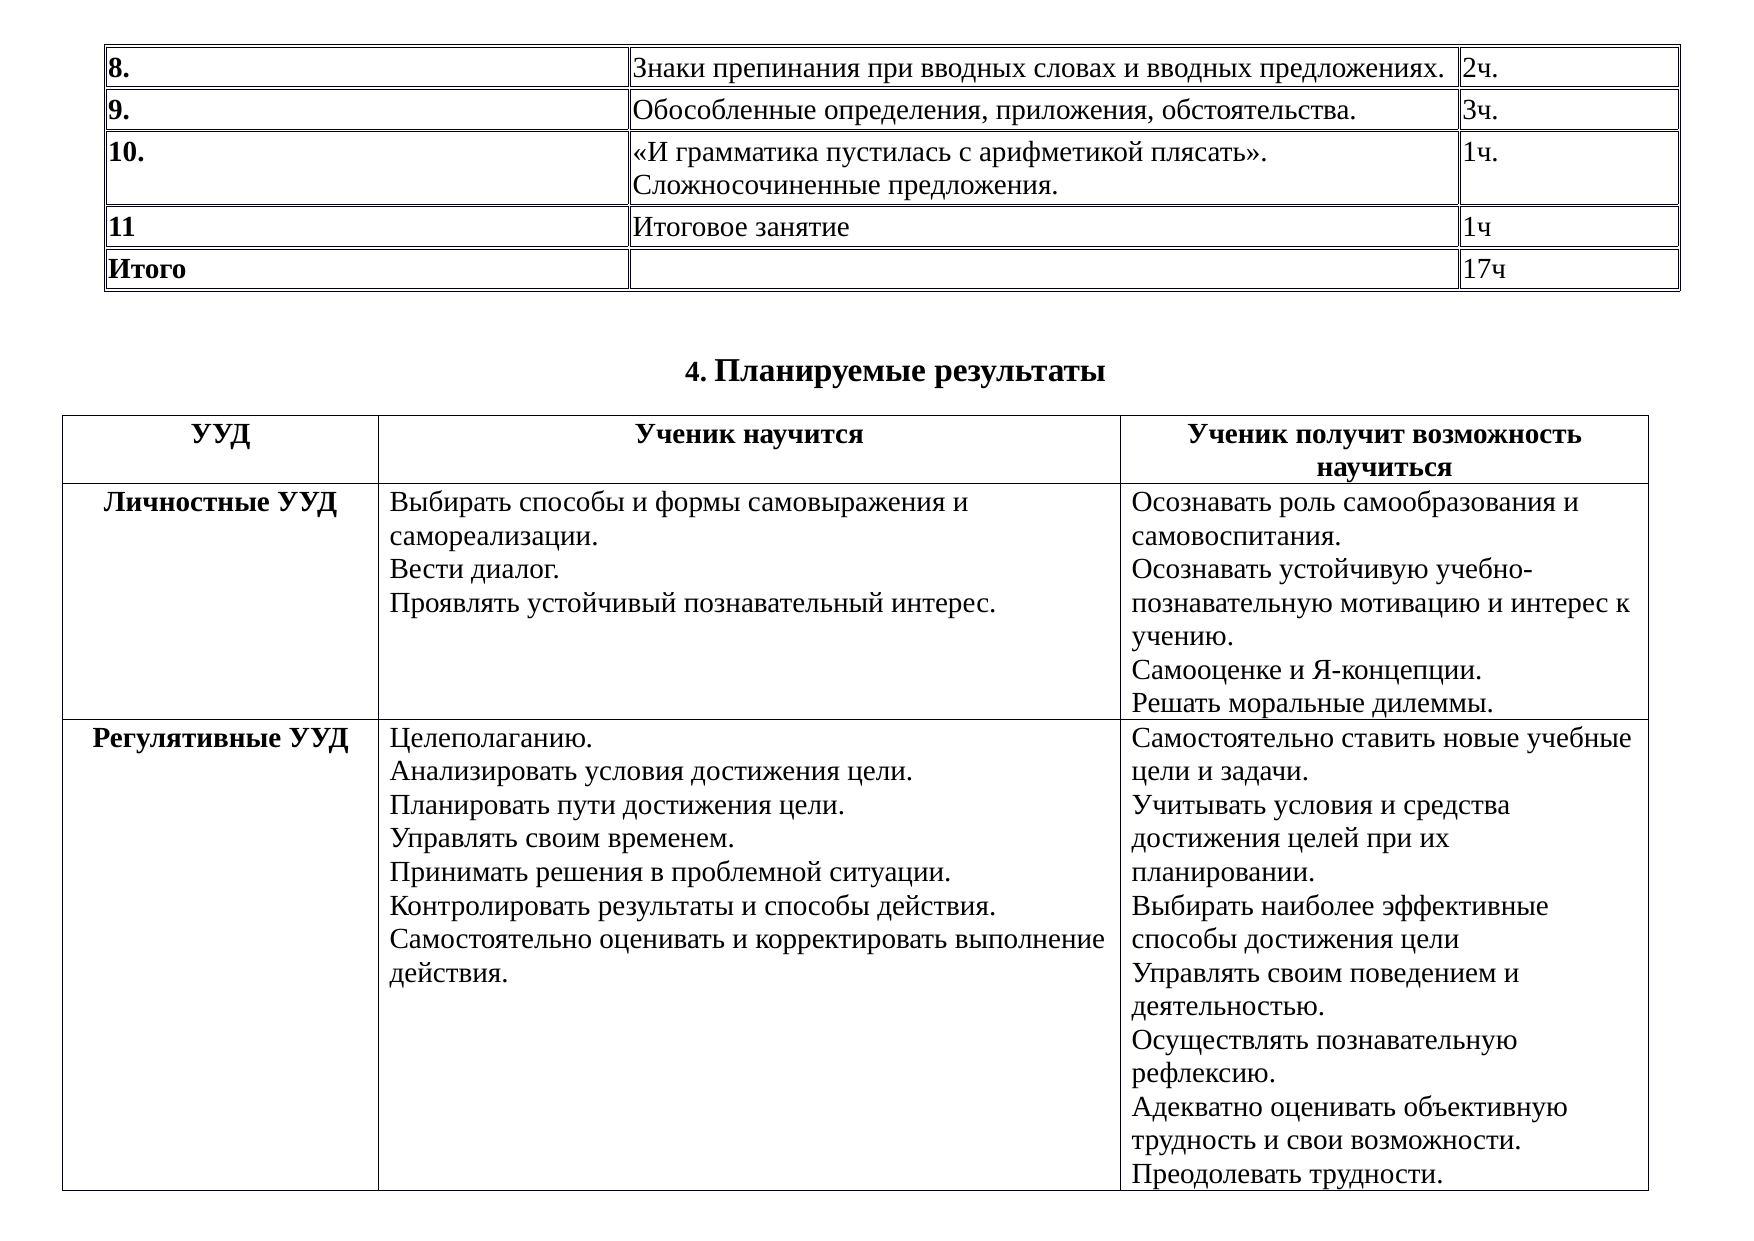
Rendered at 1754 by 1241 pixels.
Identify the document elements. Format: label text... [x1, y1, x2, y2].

table_cell Самостоятельно ставить новые учебные цели и задачи. Учитывать условия и средства достижения целей при их планировании. Выбирать наиболее эффективные способы достижения цели Управлять своим поведением и деятельностью. Осуществлять познавательную рефлексию. Адекватно оценивать объективную трудность и свои возможности. Преодолевать трудности. [1121, 720, 1648, 1189]
table_cell 10. [107, 132, 628, 204]
table_cell 8. [107, 48, 628, 86]
table_cell Итого [107, 250, 628, 288]
table_cell Регулятивные УУД [63, 720, 378, 1189]
table_cell 2ч. [1461, 48, 1678, 86]
table_cell 3ч. [1461, 90, 1678, 128]
table_cell 17ч [1461, 250, 1678, 288]
text 4. Планируемые результаты [74, 350, 1710, 388]
table_cell 11 [107, 207, 628, 246]
table_cell 9. [107, 90, 628, 128]
table_header УУД [63, 416, 378, 483]
table_header Ученик научится [379, 416, 1120, 483]
table_cell [631, 250, 1458, 288]
table_cell 1ч [1461, 207, 1678, 246]
table_cell 1ч. [1461, 132, 1678, 204]
table_cell Выбирать способы и формы самовыражения и самореализации. Вести диалог. Проявлять устойчивый познавательный интерес. [379, 484, 1120, 719]
table_cell Итоговое занятие [631, 207, 1458, 246]
table_cell Личностные УУД [63, 484, 378, 719]
table_cell Целеполаганию. Анализировать условия достижения цели. Планировать пути достижения цели. Управлять своим временем. Принимать решения в проблемной ситуации. Контролировать результаты и способы действия. Самостоятельно оценивать и корректировать выполнение действия. [379, 720, 1120, 1189]
table_cell Осознавать роль самообразования и самовоспитания. Осознавать устойчивую учебно-познавательную мотивацию и интерес к учению. Самооценке и Я-концепции. Решать моральные дилеммы. [1121, 484, 1648, 719]
table_cell «И грамматика пустилась с арифметикой плясать». Сложносочиненные предложения. [631, 132, 1458, 204]
table_cell Обособленные определения, приложения, обстоятельства. [631, 90, 1458, 128]
table_cell Знаки препинания при вводных словах и вводных предложениях. [631, 48, 1458, 86]
table_header Ученик получит возможность научиться [1121, 416, 1648, 483]
